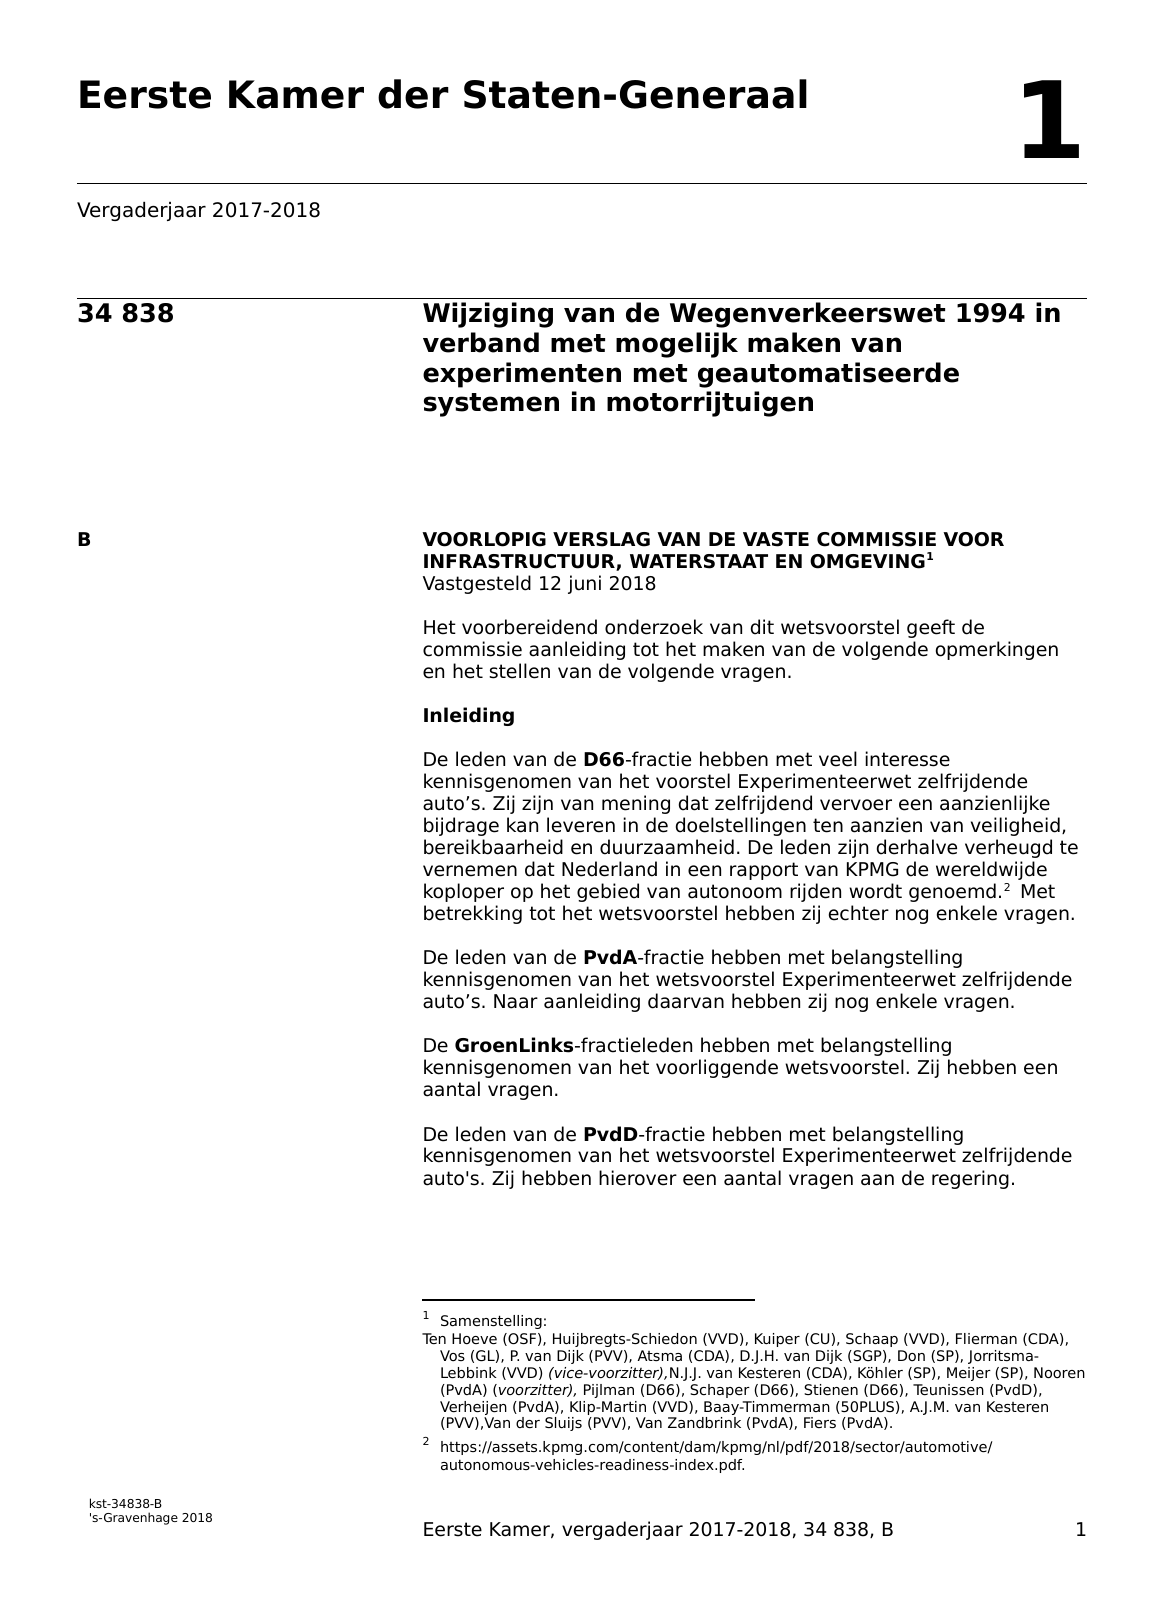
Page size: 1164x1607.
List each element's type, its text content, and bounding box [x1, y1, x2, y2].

text De leden van de PvdD-fractie hebben met belangstelling kennisgenomen van het wetsvoorstel Experimenteerwet zelfrijdende auto's. Zij hebben hierover een aantal vragen aan de regering. [422, 1123, 1087, 1189]
text De GroenLinks-fractieleden hebben met belangstelling kennisgenomen van het voorliggende wetsvoorstel. Zij hebben een aantal vragen. [422, 1035, 1087, 1101]
text https://assets.kpmg.com/content/dam/kpmg/nl/pdf/2018/sector/automotive/autonomous-vehicles-readiness-index.pdf. [422, 1435, 1087, 1474]
subtitle 34 838 Wijziging van de Wegenverkeerswet 1994 in verband met mogelijk maken van experimenten met geautomatiseerde systemen in motorrijtuigen [77, 299, 1087, 418]
text 's-Gravenhage 2018 [88, 1511, 323, 1525]
text Samenstelling: [422, 1309, 1087, 1331]
subtitle Inleiding [422, 705, 1087, 727]
text Vastgesteld 12 juni 2018 [422, 573, 1087, 595]
table_cell Vergaderjaar 2017-2018 [77, 184, 1087, 298]
subtitle B VOORLOPIG VERSLAG VAN DE VASTE COMMISSIE VOOR INFRASTRUCTUUR, WATERSTAAT EN OMGEVING [77, 529, 1087, 573]
text Het voorbereidend onderzoek van dit wetsvoorstel geeft de commissie aanleiding tot het maken van de volgende opmerkingen en het stellen van de volgende vragen. [422, 617, 1087, 683]
text kst-34838-B [88, 1497, 323, 1511]
text Ten Hoeve (OSF), Huijbregts-Schiedon (VVD), Kuiper (CU), Schaap (VVD), Flierman (CDA), Vos (GL), P. van Dijk (PVV), Atsma (CDA), D.J.H. van Dijk (SGP), Don (SP), Jorritsma-Lebbink (VVD) (vice-voorzitter),N.J.J. van Kesteren (CDA), Köhler (SP), Meijer (SP), Nooren (PvdA) (voorzitter), Pijlman (D66), Schaper (D66), Stienen (D66), Teunissen (PvdD), Verheijen (PvdA), Klip-Martin (VVD), Baay-Timmerman (50PLUS), A.J.M. van Kesteren (PVV),Van der Sluijs (PVV), Van Zandbrink (PvdA), Fiers (PvdA). [422, 1331, 1087, 1432]
text De leden van de PvdA-fractie hebben met belangstelling kennisgenomen van het wetsvoorstel Experimenteerwet zelfrijdende auto’s. Naar aanleiding daarvan hebben zij nog enkele vragen. [422, 947, 1087, 1013]
table_header 1 [886, 59, 1087, 183]
text De leden van de D66-fractie hebben met veel interesse kennisgenomen van het voorstel Experimenteerwet zelfrijdende auto’s. Zij zijn van mening dat zelfrijdend vervoer een aanzienlijke bijdrage kan leveren in de doelstellingen ten aanzien van veiligheid, bereikbaarheid en duurzaamheid. De leden zijn derhalve verheugd te vernemen dat Nederland in een rapport van KPMG de wereldwijde koploper op het gebied van autonoom rijden wordt genoemd. Met betrekking tot het wetsvoorstel hebben zij echter nog enkele vragen. [422, 749, 1087, 925]
table_header Eerste Kamer der Staten-Generaal [77, 59, 886, 183]
